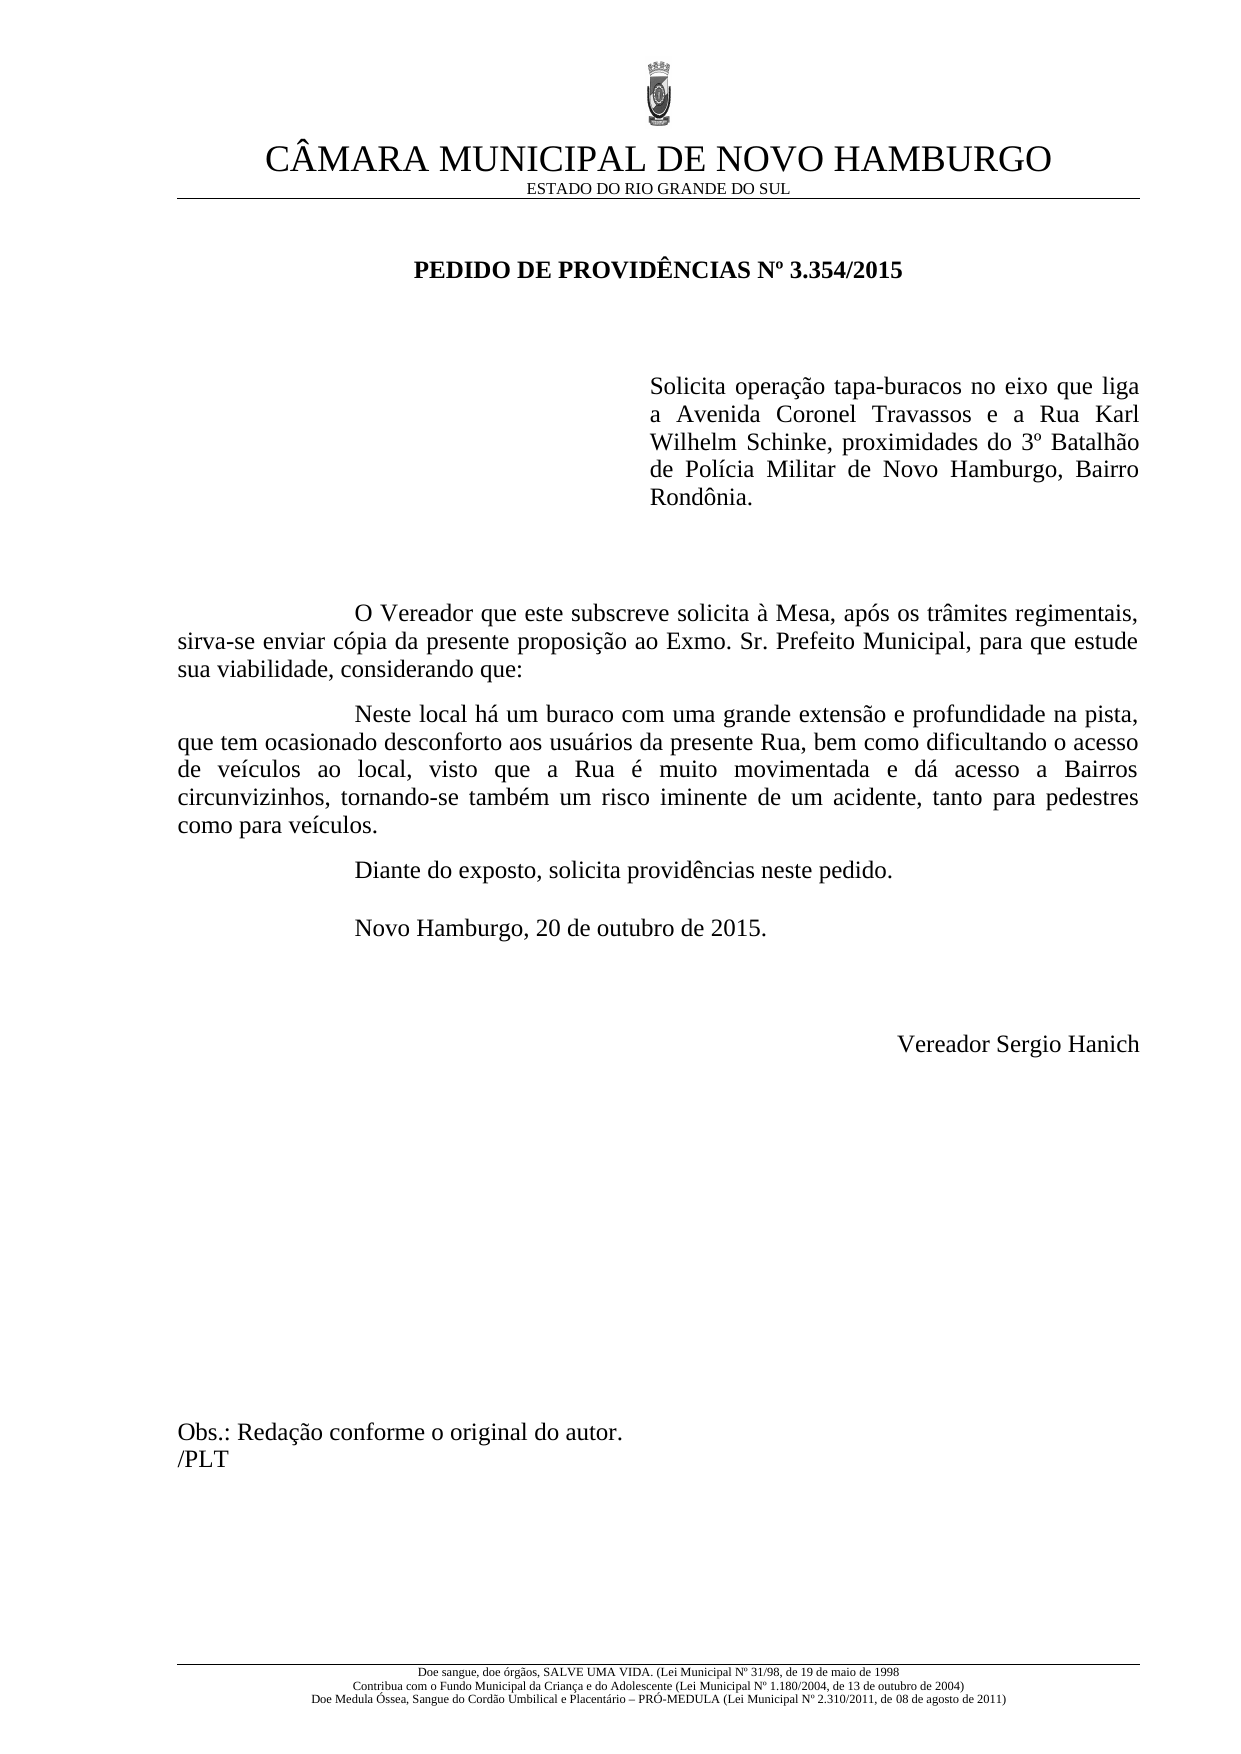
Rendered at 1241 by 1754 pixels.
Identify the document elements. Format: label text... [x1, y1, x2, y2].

text Diante do exposto, solicita providências neste pedido. [177, 856, 1140, 884]
text O Vereador que este subscreve solicita à Mesa, após os trâmites regimentais, sirva-se enviar cópia da presente proposição ao Exmo. Sr. Prefeito Municipal, para que estude sua viabilidade, considerando que: [177, 599, 1140, 682]
text Neste local há um buraco com uma grande extensão e profundidade na pista, que tem ocasionado desconforto aos usuários da presente Rua, bem como dificultando o acesso de veículos ao local, visto que a Rua é muito movimentada e dá acesso a Bairros circunvizinhos, tornando-se também um risco iminente de um acidente, tanto para pedestres como para veículos. [177, 700, 1140, 839]
text Solicita operação tapa-buracos no eixo que liga a Avenida Coronel Travassos e a Rua Karl Wilhelm Schinke, proximidades do 3º Batalhão de Polícia Militar de Novo Hamburgo, Bairro Rondônia. [649, 372, 1140, 511]
text Vereador Sergio Hanich [177, 1030, 1140, 1058]
text Novo Hamburgo, 20 de outubro de 2015. [177, 914, 1140, 941]
text PEDIDO DE PROVIDÊNCIAS Nº 3.354/2015 [177, 256, 1140, 284]
text /PLT [177, 1446, 1140, 1473]
text Obs.: Redação conforme o original do autor. [177, 1418, 1140, 1446]
